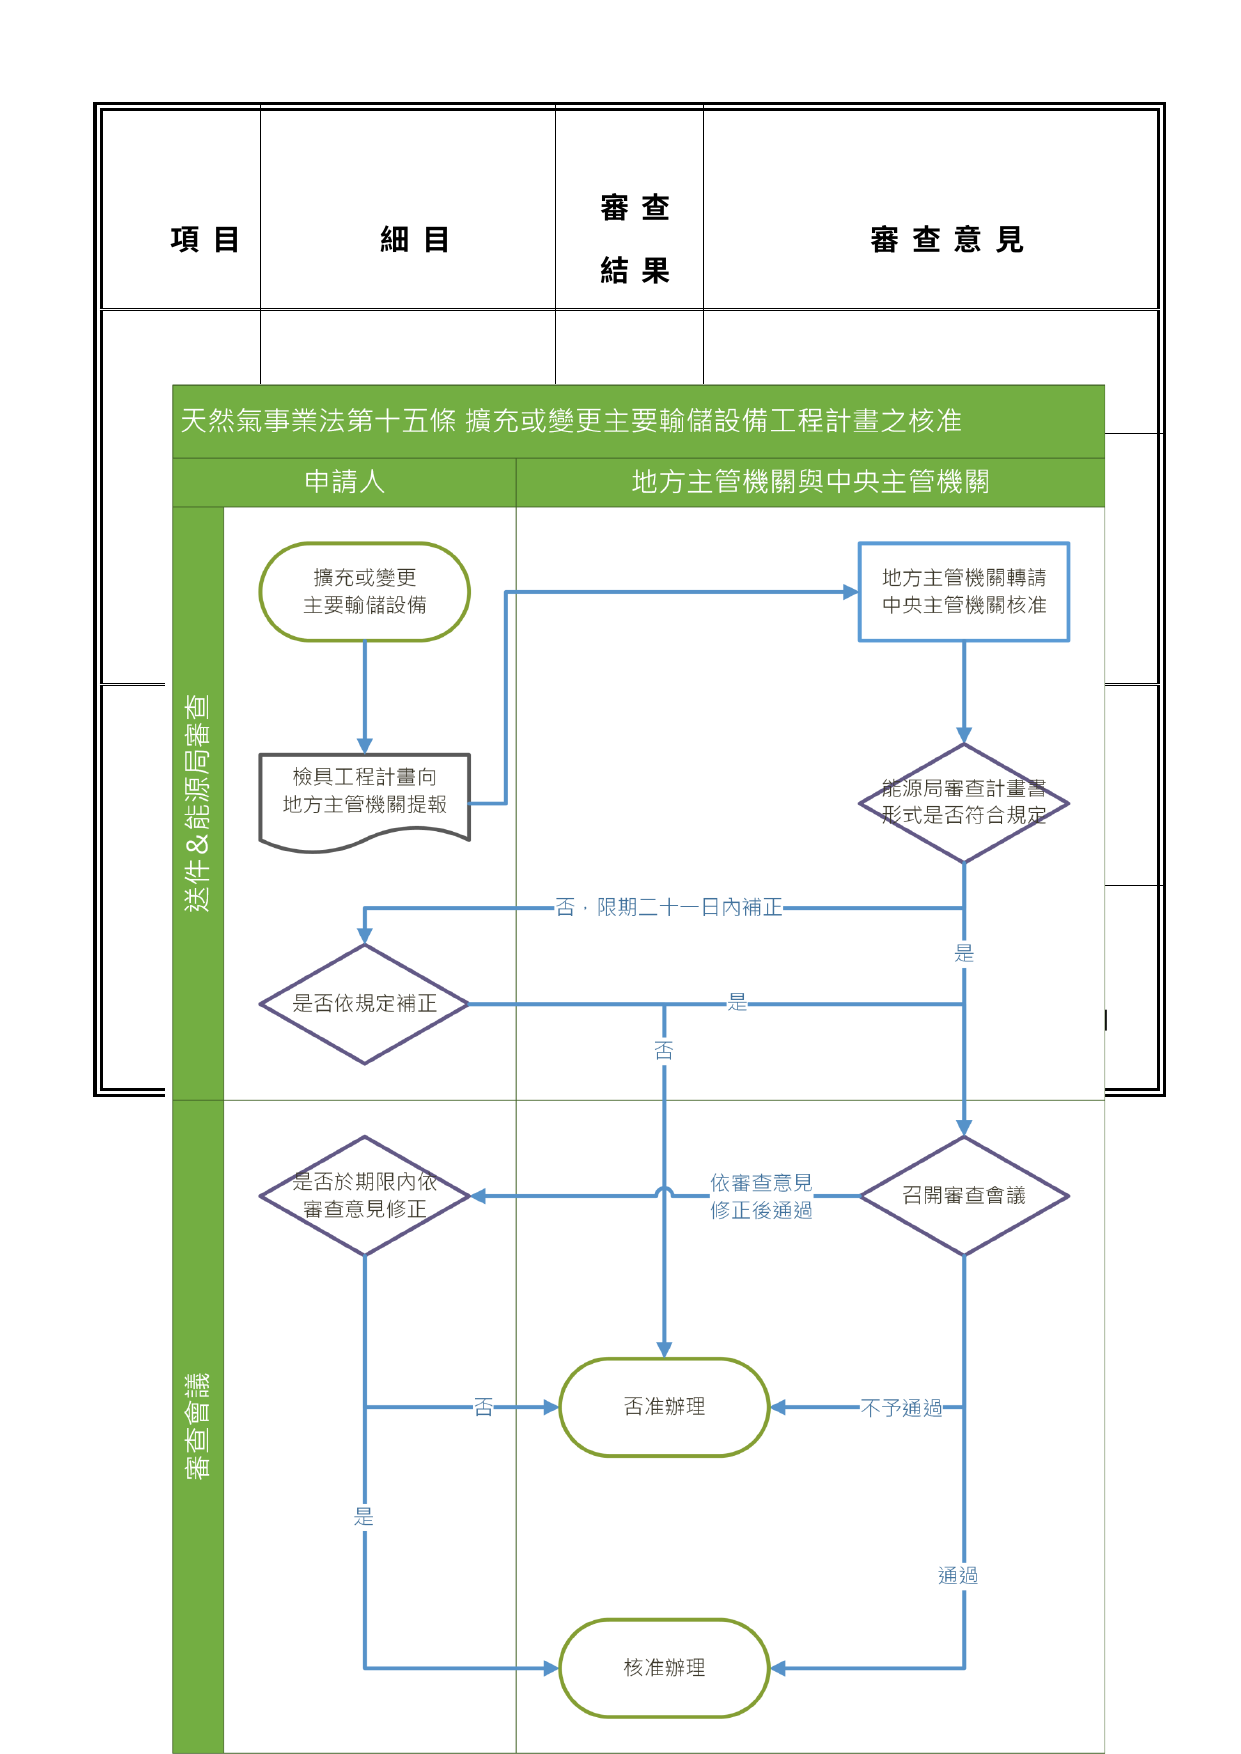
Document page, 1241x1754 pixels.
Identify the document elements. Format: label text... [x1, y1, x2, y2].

table_cell （委員簽章） [1106, 686, 1157, 885]
table_cell 工程圖說（例） [103, 311, 260, 683]
table_header 細目 [261, 111, 555, 308]
table_cell 年 月 日 [1106, 886, 1157, 1087]
table_cell [704, 311, 1157, 433]
table_cell 審查結果 [103, 686, 165, 1087]
table_cell □ 可 □ 否 [556, 311, 703, 384]
table_header 審查結果 [556, 111, 703, 308]
table_cell [1106, 434, 1157, 683]
table_cell 主要工程設計圖 [261, 311, 555, 384]
table_header 審查意見 [704, 105, 1161, 308]
table_header 項目 [98, 105, 260, 308]
